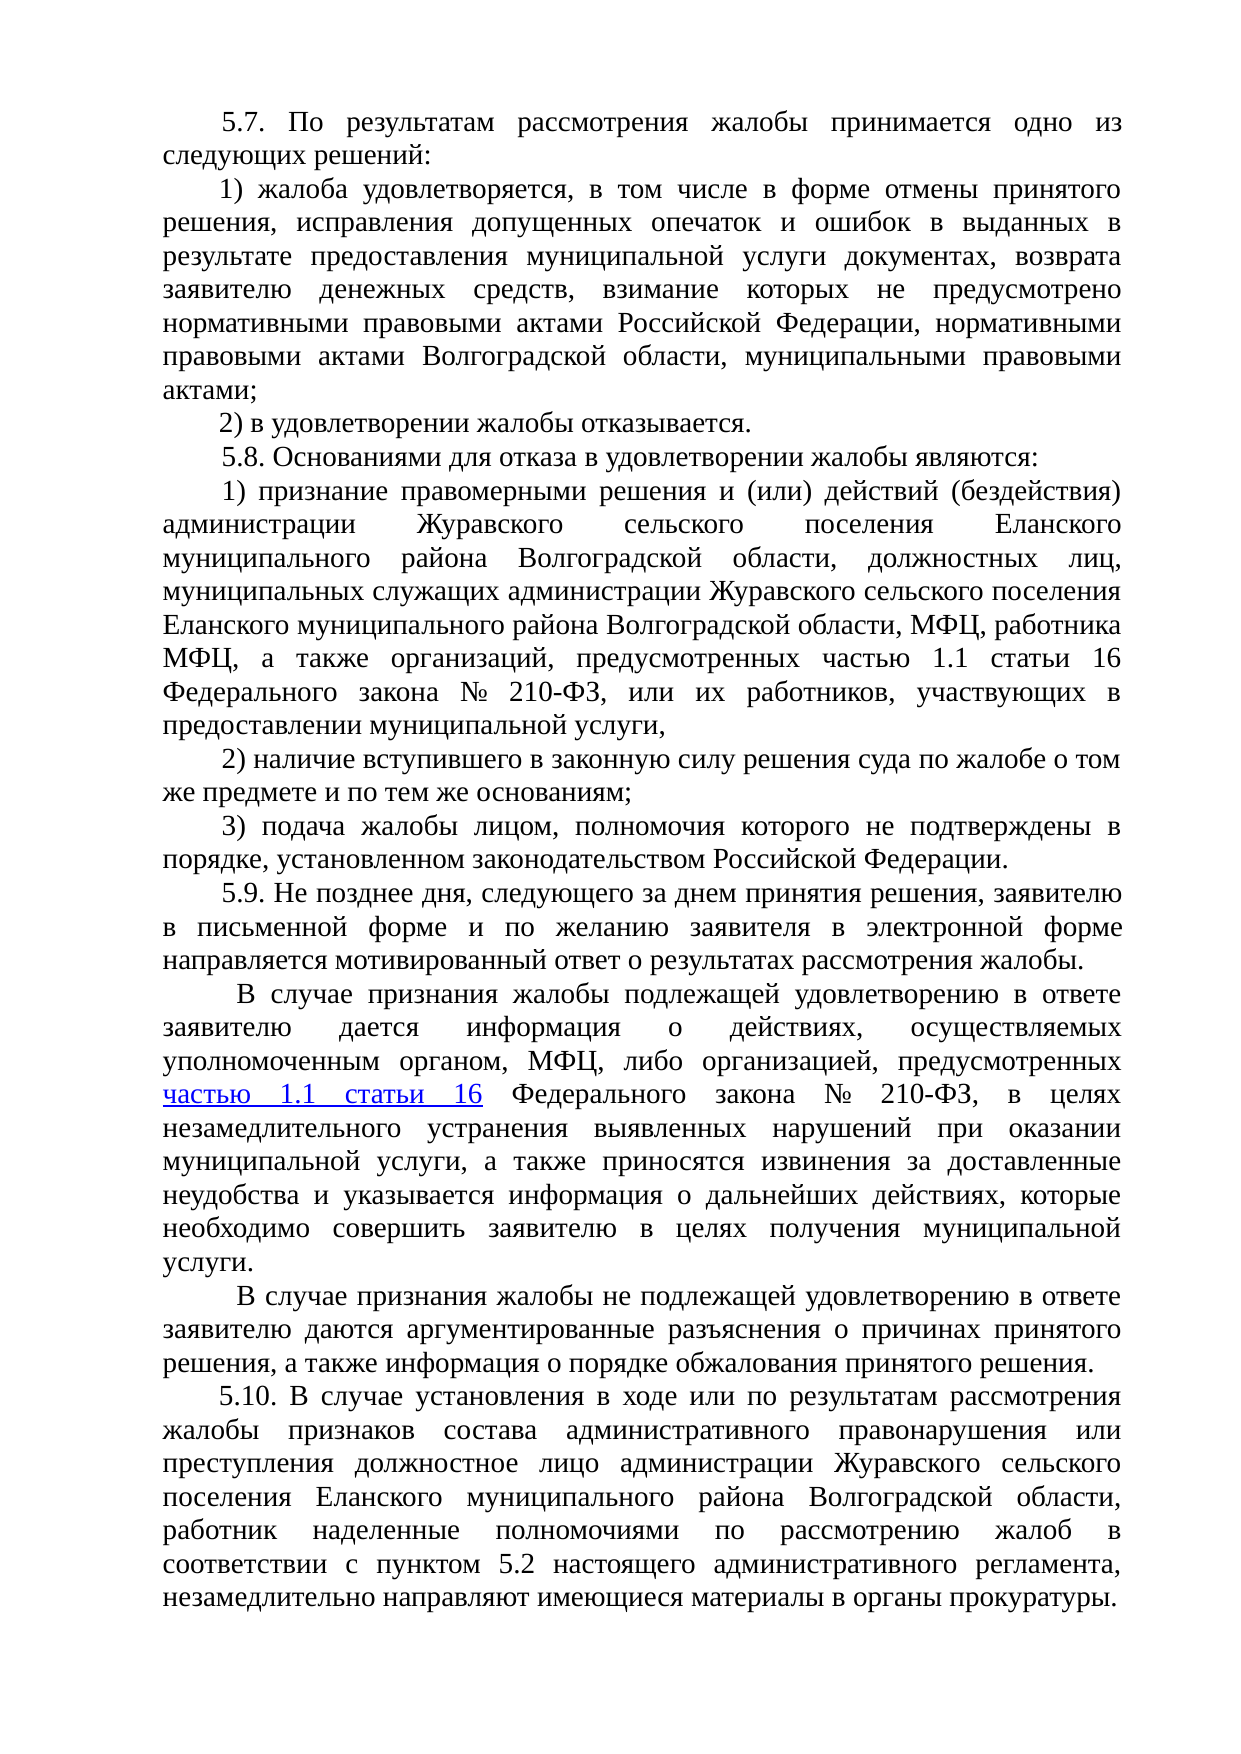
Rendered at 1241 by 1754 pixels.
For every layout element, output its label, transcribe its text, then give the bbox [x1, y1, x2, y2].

text В случае признания жалобы не подлежащей удовлетворению в ответе заявителю даются аргументированные разъяснения о причинах принятого решения, а также информация о порядке обжалования принятого решения. [162, 1278, 1122, 1378]
text 2) в удовлетворении жалобы отказывается. [162, 406, 1122, 439]
text 5.8. Основаниями для отказа в удовлетворении жалобы являются: [162, 439, 1122, 473]
text 5.7. По результатам рассмотрения жалобы принимается одно из следующих решений: [162, 104, 1124, 171]
text 3) подача жалобы лицом, полномочия которого не подтверждены в порядке, установленном законодательством Российской Федерации. [162, 808, 1122, 875]
text В случае признания жалобы подлежащей удовлетворению в ответе заявителю дается информация о действиях, осуществляемых уполномоченным органом, МФЦ, либо организацией, предусмотренных частью 1.1 статьи 16 Федерального закона № 210-ФЗ, в целях незамедлительного устранения выявленных нарушений при оказании муниципальной услуги, а также приносятся извинения за доставленные неудобства и указывается информация о дальнейших действиях, которые необходимо совершить заявителю в целях получения муниципальной услуги. [162, 976, 1122, 1278]
text 5.9. Не позднее дня, следующего за днем принятия решения, заявителю в письменной форме и по желанию заявителя в электронной форме направляется мотивированный ответ о результатах рассмотрения жалобы. [162, 875, 1124, 976]
text 5.10. В случае установления в ходе или по результатам рассмотрения жалобы признаков состава административного правонарушения или преступления должностное лицо администрации Журавского сельского поселения Еланского муниципального района Волгоградской области, работник наделенные полномочиями по рассмотрению жалоб в соответствии с пунктом 5.2 настоящего административного регламента, незамедлительно направляют имеющиеся материалы в органы прокуратуры. [162, 1378, 1122, 1613]
text 1) жалоба удовлетворяется, в том числе в форме отмены принятого решения, исправления допущенных опечаток и ошибок в выданных в результате предоставления муниципальной услуги документах, возврата заявителю денежных средств, взимание которых не предусмотрено нормативными правовыми актами Российской Федерации, нормативными правовыми актами Волгоградской области, муниципальными правовыми актами; [162, 171, 1122, 406]
text 1) признание правомерными решения и (или) действий (бездействия) администрации Журавского сельского поселения Еланского муниципального района Волгоградской области, должностных лиц, муниципальных служащих администрации Журавского сельского поселения Еланского муниципального района Волгоградской области, МФЦ, работника МФЦ, а также организаций, предусмотренных частью 1.1 статьи 16 Федерального закона № 210-ФЗ, или их работников, участвующих в предоставлении муниципальной услуги, [162, 473, 1122, 741]
text 2) наличие вступившего в законную силу решения суда по жалобе о том же предмете и по тем же основаниям; [162, 741, 1122, 808]
